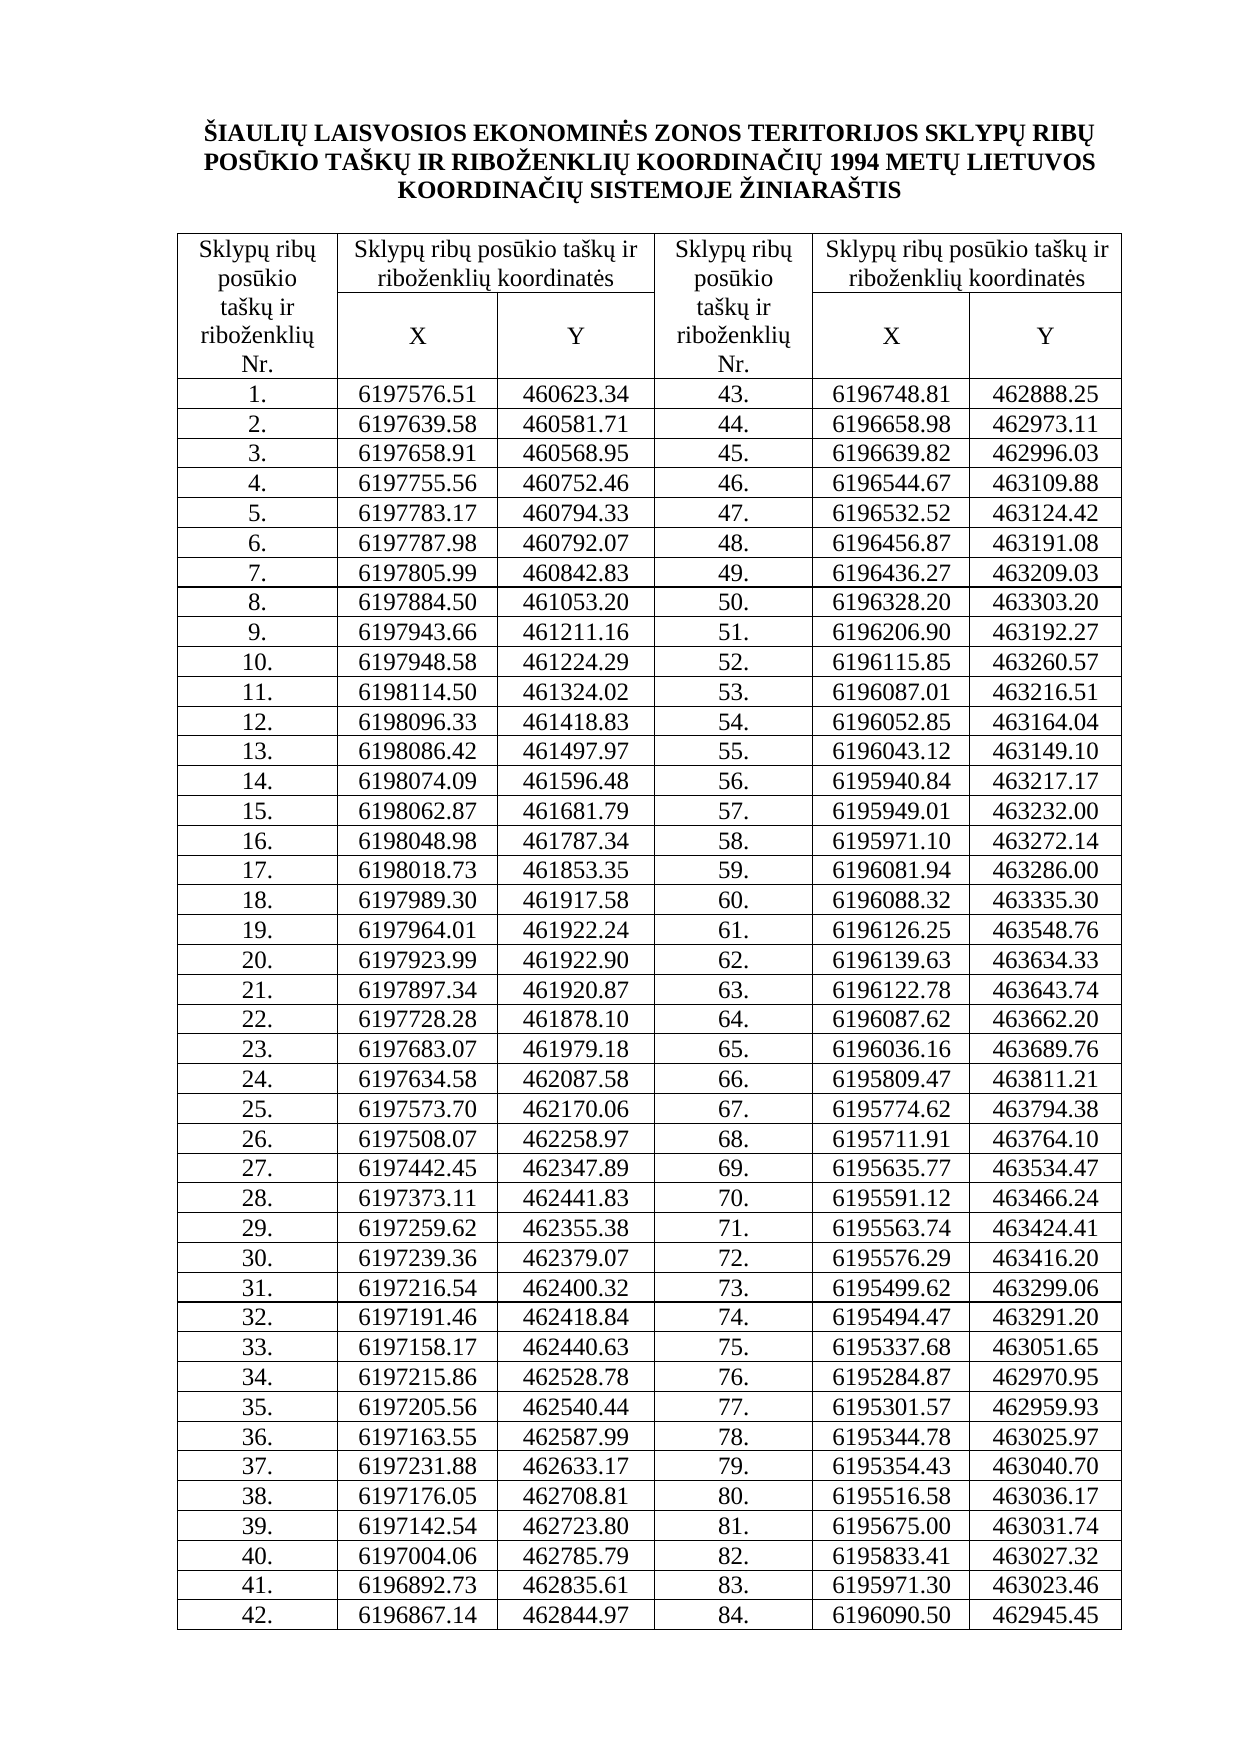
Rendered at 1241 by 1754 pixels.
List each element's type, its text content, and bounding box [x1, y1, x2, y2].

table_cell 76. [655, 1362, 812, 1391]
table_cell 462355.38 [498, 1213, 654, 1242]
table_cell 463260.57 [970, 647, 1121, 676]
table_cell 462087.58 [498, 1064, 654, 1093]
table_cell 6196036.16 [813, 1034, 969, 1063]
table_cell 463232.00 [970, 796, 1121, 825]
table_cell 6198048.98 [338, 826, 497, 854]
table_cell 72. [655, 1243, 812, 1272]
table_cell 6197576.51 [338, 379, 497, 408]
table_cell 461922.90 [498, 945, 654, 974]
table_cell 6195354.43 [813, 1451, 969, 1480]
table_cell 6197508.07 [338, 1124, 497, 1152]
table_cell 80. [655, 1481, 812, 1510]
table_cell 461418.83 [498, 707, 654, 735]
table_cell 13. [178, 736, 337, 765]
table_cell 19. [178, 915, 337, 944]
table_cell 6197989.30 [338, 885, 497, 914]
table_cell 6197683.07 [338, 1034, 497, 1063]
table_cell 83. [655, 1571, 812, 1599]
table_cell 461853.35 [498, 856, 654, 884]
table_cell 463124.42 [970, 498, 1121, 527]
table_cell 463291.20 [970, 1303, 1121, 1331]
table_cell 66. [655, 1064, 812, 1093]
table_cell 6197205.56 [338, 1392, 497, 1421]
table_cell 462258.97 [498, 1124, 654, 1152]
table_cell 60. [655, 885, 812, 914]
table_cell 4. [178, 468, 337, 497]
table_cell 50. [655, 588, 812, 616]
table_cell 6196087.01 [813, 677, 969, 706]
table_cell 6197573.70 [338, 1094, 497, 1123]
table_cell 461596.48 [498, 766, 654, 795]
table_cell 460623.34 [498, 379, 654, 408]
table_cell X [813, 293, 969, 378]
table_cell 47. [655, 498, 812, 527]
table_cell 462418.84 [498, 1303, 654, 1331]
table_cell 74. [655, 1303, 812, 1331]
table_cell 75. [655, 1332, 812, 1361]
table_header Sklypų ribų posūkio taškų ir riboženklių koordinatės [813, 234, 1121, 292]
table_cell 84. [655, 1600, 812, 1629]
table_cell 6195635.77 [813, 1154, 969, 1182]
table_cell 6195499.62 [813, 1273, 969, 1301]
table_cell 462835.61 [498, 1571, 654, 1599]
table_cell 6198074.09 [338, 766, 497, 795]
table_cell 462441.83 [498, 1183, 654, 1212]
table_cell 31. [178, 1273, 337, 1301]
table_cell 463634.33 [970, 945, 1121, 974]
table_cell 6197897.34 [338, 975, 497, 1003]
table_cell 17. [178, 856, 337, 884]
table_cell 461917.58 [498, 885, 654, 914]
table_cell 6197163.55 [338, 1422, 497, 1450]
table_cell 6195971.30 [813, 1571, 969, 1599]
table_cell 463299.06 [970, 1273, 1121, 1301]
table_cell 30. [178, 1243, 337, 1272]
table_cell 463025.97 [970, 1422, 1121, 1450]
table_cell 69. [655, 1154, 812, 1182]
table_cell 6197216.54 [338, 1273, 497, 1301]
table_cell 70. [655, 1183, 812, 1212]
table_cell 58. [655, 826, 812, 854]
table_cell 6196658.98 [813, 409, 969, 437]
table_cell 463036.17 [970, 1481, 1121, 1510]
table_cell 32. [178, 1303, 337, 1331]
table_cell 6197948.58 [338, 647, 497, 676]
table_cell 15. [178, 796, 337, 825]
table_cell 463794.38 [970, 1094, 1121, 1123]
table_cell Y [498, 293, 654, 378]
table_cell 463466.24 [970, 1183, 1121, 1212]
table_cell 6197805.99 [338, 558, 497, 586]
table_cell 82. [655, 1541, 812, 1569]
table_cell 35. [178, 1392, 337, 1421]
table_cell 6197239.36 [338, 1243, 497, 1272]
table_cell 463335.30 [970, 885, 1121, 914]
table_cell 6197884.50 [338, 588, 497, 616]
table_cell 6197158.17 [338, 1332, 497, 1361]
table_cell 462587.99 [498, 1422, 654, 1450]
table_cell 462945.45 [970, 1600, 1121, 1629]
table_cell 461920.87 [498, 975, 654, 1003]
table_cell 461878.10 [498, 1005, 654, 1033]
table_cell 77. [655, 1392, 812, 1421]
table_cell 6198086.42 [338, 736, 497, 765]
table_cell 49. [655, 558, 812, 586]
table_cell 6196043.12 [813, 736, 969, 765]
table_cell 462708.81 [498, 1481, 654, 1510]
table_cell 6195809.47 [813, 1064, 969, 1093]
table_cell 81. [655, 1511, 812, 1540]
table_cell Y [970, 293, 1121, 378]
table_cell 6196544.67 [813, 468, 969, 497]
table_cell 463051.65 [970, 1332, 1121, 1361]
table_cell 6196052.85 [813, 707, 969, 735]
table_cell 48. [655, 528, 812, 557]
table_cell 51. [655, 617, 812, 646]
table_cell 6195949.01 [813, 796, 969, 825]
table_cell 462440.63 [498, 1332, 654, 1361]
table_cell 6197923.99 [338, 945, 497, 974]
table_cell 6197943.66 [338, 617, 497, 646]
table_cell 461681.79 [498, 796, 654, 825]
table_cell 14. [178, 766, 337, 795]
table_cell 28. [178, 1183, 337, 1212]
table_cell 36. [178, 1422, 337, 1450]
table_cell 463109.88 [970, 468, 1121, 497]
table_cell 43. [655, 379, 812, 408]
table_cell 3. [178, 439, 337, 467]
table_cell 462973.11 [970, 409, 1121, 437]
table_cell 64. [655, 1005, 812, 1033]
table_cell 460581.71 [498, 409, 654, 437]
text ŠIAULIŲ LAISVOSIOS EKONOMINĖS ZONOS TERITORIJOS SKLYPŲ RIBŲ POSŪKIO TAŠKŲ IR RIBOŽENKLIŲ KOORDINAČIŲ 1994 METŲ LIETUVOS KOORDINAČIŲ SISTEMOJE ŽINIARAŠTIS [177, 118, 1122, 204]
table_cell 461211.16 [498, 617, 654, 646]
table_cell 24. [178, 1064, 337, 1093]
table_cell 6195563.74 [813, 1213, 969, 1242]
table_cell 34. [178, 1362, 337, 1391]
table_cell 8. [178, 588, 337, 616]
table_cell 6195971.10 [813, 826, 969, 854]
table_cell 461224.29 [498, 647, 654, 676]
table_cell 42. [178, 1600, 337, 1629]
table_cell 39. [178, 1511, 337, 1540]
table_cell 38. [178, 1481, 337, 1510]
table_cell 460792.07 [498, 528, 654, 557]
table_cell 463272.14 [970, 826, 1121, 854]
table_cell X [338, 293, 497, 378]
table_cell 463027.32 [970, 1541, 1121, 1569]
table_cell 6195337.68 [813, 1332, 969, 1361]
table_cell 462170.06 [498, 1094, 654, 1123]
table_cell 462959.93 [970, 1392, 1121, 1421]
table_cell 6196126.25 [813, 915, 969, 944]
table_cell 6195516.58 [813, 1481, 969, 1510]
table_cell 463192.27 [970, 617, 1121, 646]
table_cell 59. [655, 856, 812, 884]
table_cell 463548.76 [970, 915, 1121, 944]
table_cell 71. [655, 1213, 812, 1242]
table_cell 462785.79 [498, 1541, 654, 1569]
table_cell 463416.20 [970, 1243, 1121, 1272]
table_cell 462996.03 [970, 439, 1121, 467]
table_cell 37. [178, 1451, 337, 1480]
table_cell 460794.33 [498, 498, 654, 527]
table_cell 6195494.47 [813, 1303, 969, 1331]
table_cell 6196456.87 [813, 528, 969, 557]
table_cell 6195301.57 [813, 1392, 969, 1421]
table_cell 462347.89 [498, 1154, 654, 1182]
table_cell 6197658.91 [338, 439, 497, 467]
table_cell 6196206.90 [813, 617, 969, 646]
table_cell 40. [178, 1541, 337, 1569]
table_cell 6196122.78 [813, 975, 969, 1003]
table_cell 6198062.87 [338, 796, 497, 825]
table_cell 6196639.82 [813, 439, 969, 467]
table_cell 6196328.20 [813, 588, 969, 616]
table_cell 463303.20 [970, 588, 1121, 616]
table_cell 62. [655, 945, 812, 974]
table_cell 6195344.78 [813, 1422, 969, 1450]
table_cell 463023.46 [970, 1571, 1121, 1599]
table_cell 52. [655, 647, 812, 676]
table_cell 6195675.00 [813, 1511, 969, 1540]
table_cell 6197783.17 [338, 498, 497, 527]
table_cell 463164.04 [970, 707, 1121, 735]
table_cell 56. [655, 766, 812, 795]
table_cell 463534.47 [970, 1154, 1121, 1182]
table_cell 20. [178, 945, 337, 974]
table_cell 461497.97 [498, 736, 654, 765]
table_cell 6197373.11 [338, 1183, 497, 1212]
table_cell 460568.95 [498, 439, 654, 467]
table_cell 6197634.58 [338, 1064, 497, 1093]
table_cell 6197215.86 [338, 1362, 497, 1391]
table_cell 6197639.58 [338, 409, 497, 437]
table_cell 6197787.98 [338, 528, 497, 557]
table_cell 11. [178, 677, 337, 706]
table_cell 55. [655, 736, 812, 765]
table_cell 463040.70 [970, 1451, 1121, 1480]
table_cell 462400.32 [498, 1273, 654, 1301]
table_cell 25. [178, 1094, 337, 1123]
table_cell 2. [178, 409, 337, 437]
table_cell 6197004.06 [338, 1541, 497, 1569]
table_cell 463209.03 [970, 558, 1121, 586]
table_cell 68. [655, 1124, 812, 1152]
table_cell 6. [178, 528, 337, 557]
table_cell 6197964.01 [338, 915, 497, 944]
table_cell 6196115.85 [813, 647, 969, 676]
table_cell 6197755.56 [338, 468, 497, 497]
table_cell 6197176.05 [338, 1481, 497, 1510]
table_cell 44. [655, 409, 812, 437]
table_cell 463031.74 [970, 1511, 1121, 1540]
table_cell 46. [655, 468, 812, 497]
table_cell 6196532.52 [813, 498, 969, 527]
table_cell 6198018.73 [338, 856, 497, 884]
table_cell 61. [655, 915, 812, 944]
table_cell 6196081.94 [813, 856, 969, 884]
table_cell 6197231.88 [338, 1451, 497, 1480]
table_cell 22. [178, 1005, 337, 1033]
table_cell 6196088.32 [813, 885, 969, 914]
table_cell 462970.95 [970, 1362, 1121, 1391]
table_cell 461324.02 [498, 677, 654, 706]
table_cell 6195711.91 [813, 1124, 969, 1152]
table_cell 6196867.14 [338, 1600, 497, 1629]
table_cell 462379.07 [498, 1243, 654, 1272]
table_cell 23. [178, 1034, 337, 1063]
table_cell 27. [178, 1154, 337, 1182]
table_cell 6198114.50 [338, 677, 497, 706]
table_cell 41. [178, 1571, 337, 1599]
table_cell 9. [178, 617, 337, 646]
table_cell 1. [178, 379, 337, 408]
table_cell 462723.80 [498, 1511, 654, 1540]
table_cell 6196090.50 [813, 1600, 969, 1629]
table_cell 26. [178, 1124, 337, 1152]
table_cell 6195774.62 [813, 1094, 969, 1123]
table_cell 463424.41 [970, 1213, 1121, 1242]
table_cell 29. [178, 1213, 337, 1242]
table_cell 5. [178, 498, 337, 527]
table_cell 6195284.87 [813, 1362, 969, 1391]
table_cell 6196892.73 [338, 1571, 497, 1599]
table_cell 6197728.28 [338, 1005, 497, 1033]
table_cell 462844.97 [498, 1600, 654, 1629]
table_cell 6195576.29 [813, 1243, 969, 1272]
table_cell 53. [655, 677, 812, 706]
table_cell 6196139.63 [813, 945, 969, 974]
table_cell 463689.76 [970, 1034, 1121, 1063]
table_cell 6197191.46 [338, 1303, 497, 1331]
table_cell 6197142.54 [338, 1511, 497, 1540]
table_cell 6197259.62 [338, 1213, 497, 1242]
table_cell 67. [655, 1094, 812, 1123]
table_cell 45. [655, 439, 812, 467]
table_cell 463286.00 [970, 856, 1121, 884]
table_cell 463662.20 [970, 1005, 1121, 1033]
table_cell 463811.21 [970, 1064, 1121, 1093]
table_cell 463149.10 [970, 736, 1121, 765]
table_cell 16. [178, 826, 337, 854]
table_cell 463191.08 [970, 528, 1121, 557]
table_cell 462633.17 [498, 1451, 654, 1480]
table_header Sklypų ribų posūkio taškų ir riboženklių Nr. [178, 234, 337, 378]
table_cell 33. [178, 1332, 337, 1361]
table_cell 57. [655, 796, 812, 825]
table_cell 461979.18 [498, 1034, 654, 1063]
table_cell 10. [178, 647, 337, 676]
table_cell 460842.83 [498, 558, 654, 586]
table_cell 6196436.27 [813, 558, 969, 586]
table_cell 6196087.62 [813, 1005, 969, 1033]
table_cell 462888.25 [970, 379, 1121, 408]
table_cell 460752.46 [498, 468, 654, 497]
table_cell 21. [178, 975, 337, 1003]
table_cell 463764.10 [970, 1124, 1121, 1152]
table_cell 6196748.81 [813, 379, 969, 408]
table_header Sklypų ribų posūkio taškų ir riboženklių koordinatės [338, 234, 654, 292]
table_cell 6195833.41 [813, 1541, 969, 1569]
table_cell 461922.24 [498, 915, 654, 944]
table_cell 463643.74 [970, 975, 1121, 1003]
table_cell 462528.78 [498, 1362, 654, 1391]
table_cell 463216.51 [970, 677, 1121, 706]
table_cell 78. [655, 1422, 812, 1450]
table_cell 6198096.33 [338, 707, 497, 735]
table_cell 73. [655, 1273, 812, 1301]
table_cell 463217.17 [970, 766, 1121, 795]
table_cell 6195591.12 [813, 1183, 969, 1212]
table_cell 462540.44 [498, 1392, 654, 1421]
table_cell 18. [178, 885, 337, 914]
table_cell 12. [178, 707, 337, 735]
table_cell 461787.34 [498, 826, 654, 854]
table_cell 65. [655, 1034, 812, 1063]
table_header Sklypų ribų posūkio taškų ir riboženklių Nr. [655, 234, 812, 378]
table_cell 63. [655, 975, 812, 1003]
table_cell 54. [655, 707, 812, 735]
table_cell 79. [655, 1451, 812, 1480]
table_cell 7. [178, 558, 337, 586]
table_cell 6195940.84 [813, 766, 969, 795]
table_cell 6197442.45 [338, 1154, 497, 1182]
table_cell 461053.20 [498, 588, 654, 616]
